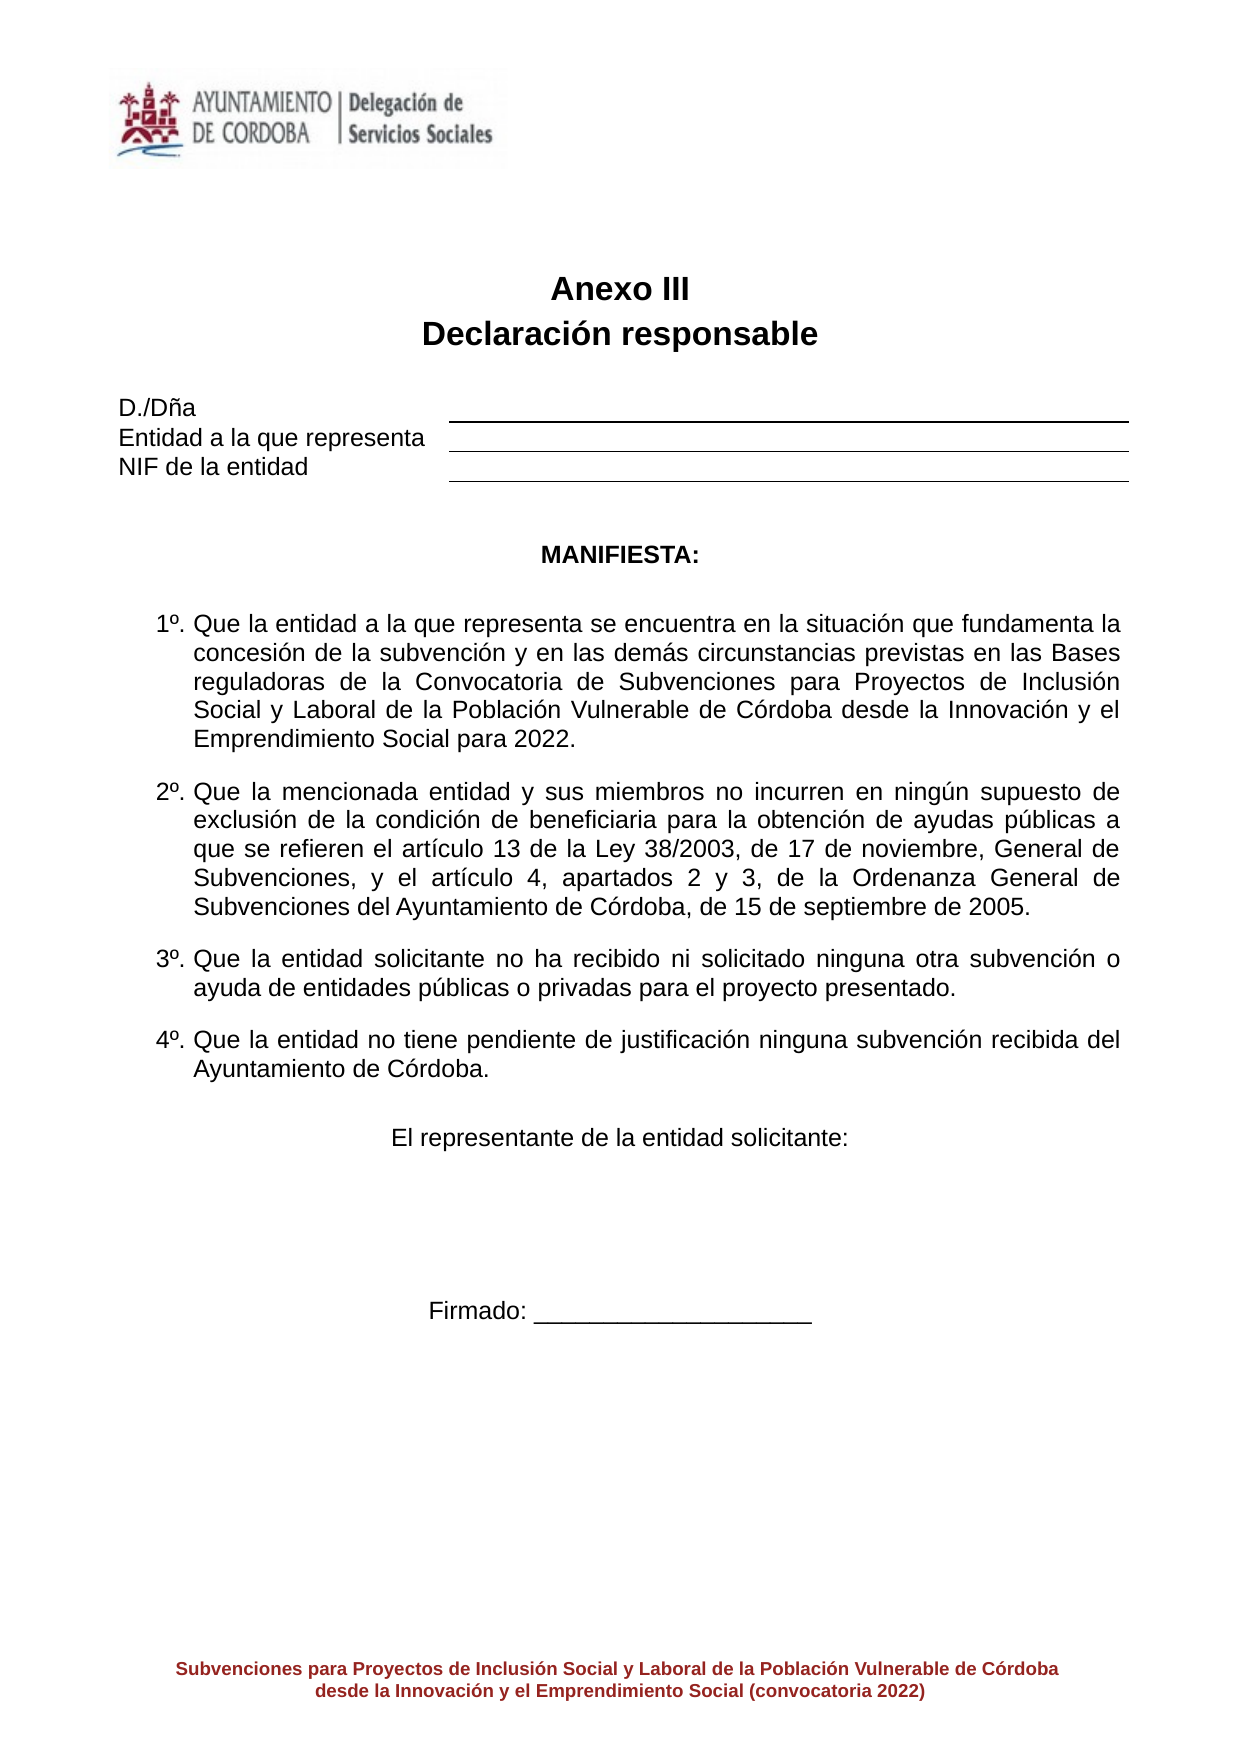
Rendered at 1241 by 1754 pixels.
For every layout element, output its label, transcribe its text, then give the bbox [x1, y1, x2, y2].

table_header D./Dña [107, 393, 449, 421]
table_cell Entidad a la que representa [107, 421, 449, 451]
list Que la entidad no tiene pendiente de justificación ninguna subvención recibida del Ayuntamiento de Córdoba. [156, 1025, 1122, 1083]
text MANIFIESTA: [118, 539, 1122, 568]
list Que la entidad a la que representa se encuentra en la situación que fundamenta la concesión de la subvención y en las demás circunstancias previstas en las Bases reguladoras de la Convocatoria de Subvenciones para Proyectos de Inclusión Social y Laboral de la Población Vulnerable de Córdoba desde la Innovación y el Emprendimiento Social para 2022. [156, 609, 1122, 753]
table_cell [449, 423, 1129, 451]
text El representante de la entidad solicitante: [118, 1123, 1122, 1152]
list Que la mencionada entidad y sus miembros no incurren en ningún supuesto de exclusión de la condición de beneficiaria para la obtención de ayudas públicas a que se refieren el artículo 13 de la Ley 38/2003, de 17 de noviembre, General de Subvenciones, y el artículo 4, apartados 2 y 3, de la Ordenanza General de Subvenciones del Ayuntamiento de Córdoba, de 15 de septiembre de 2005. [156, 776, 1122, 920]
subtitle Anexo III [118, 269, 1122, 307]
table_cell [449, 452, 1129, 481]
table_header [449, 393, 1129, 421]
table_cell NIF de la entidad [107, 451, 449, 481]
picture [108, 68, 508, 169]
subtitle Declaración responsable [118, 313, 1122, 352]
list Que la entidad solicitante no ha recibido ni solicitado ninguna otra subvención o ayuda de entidades públicas o privadas para el proyecto presentado. [156, 944, 1122, 1001]
text Firmado: ____________________ [118, 1296, 1122, 1324]
